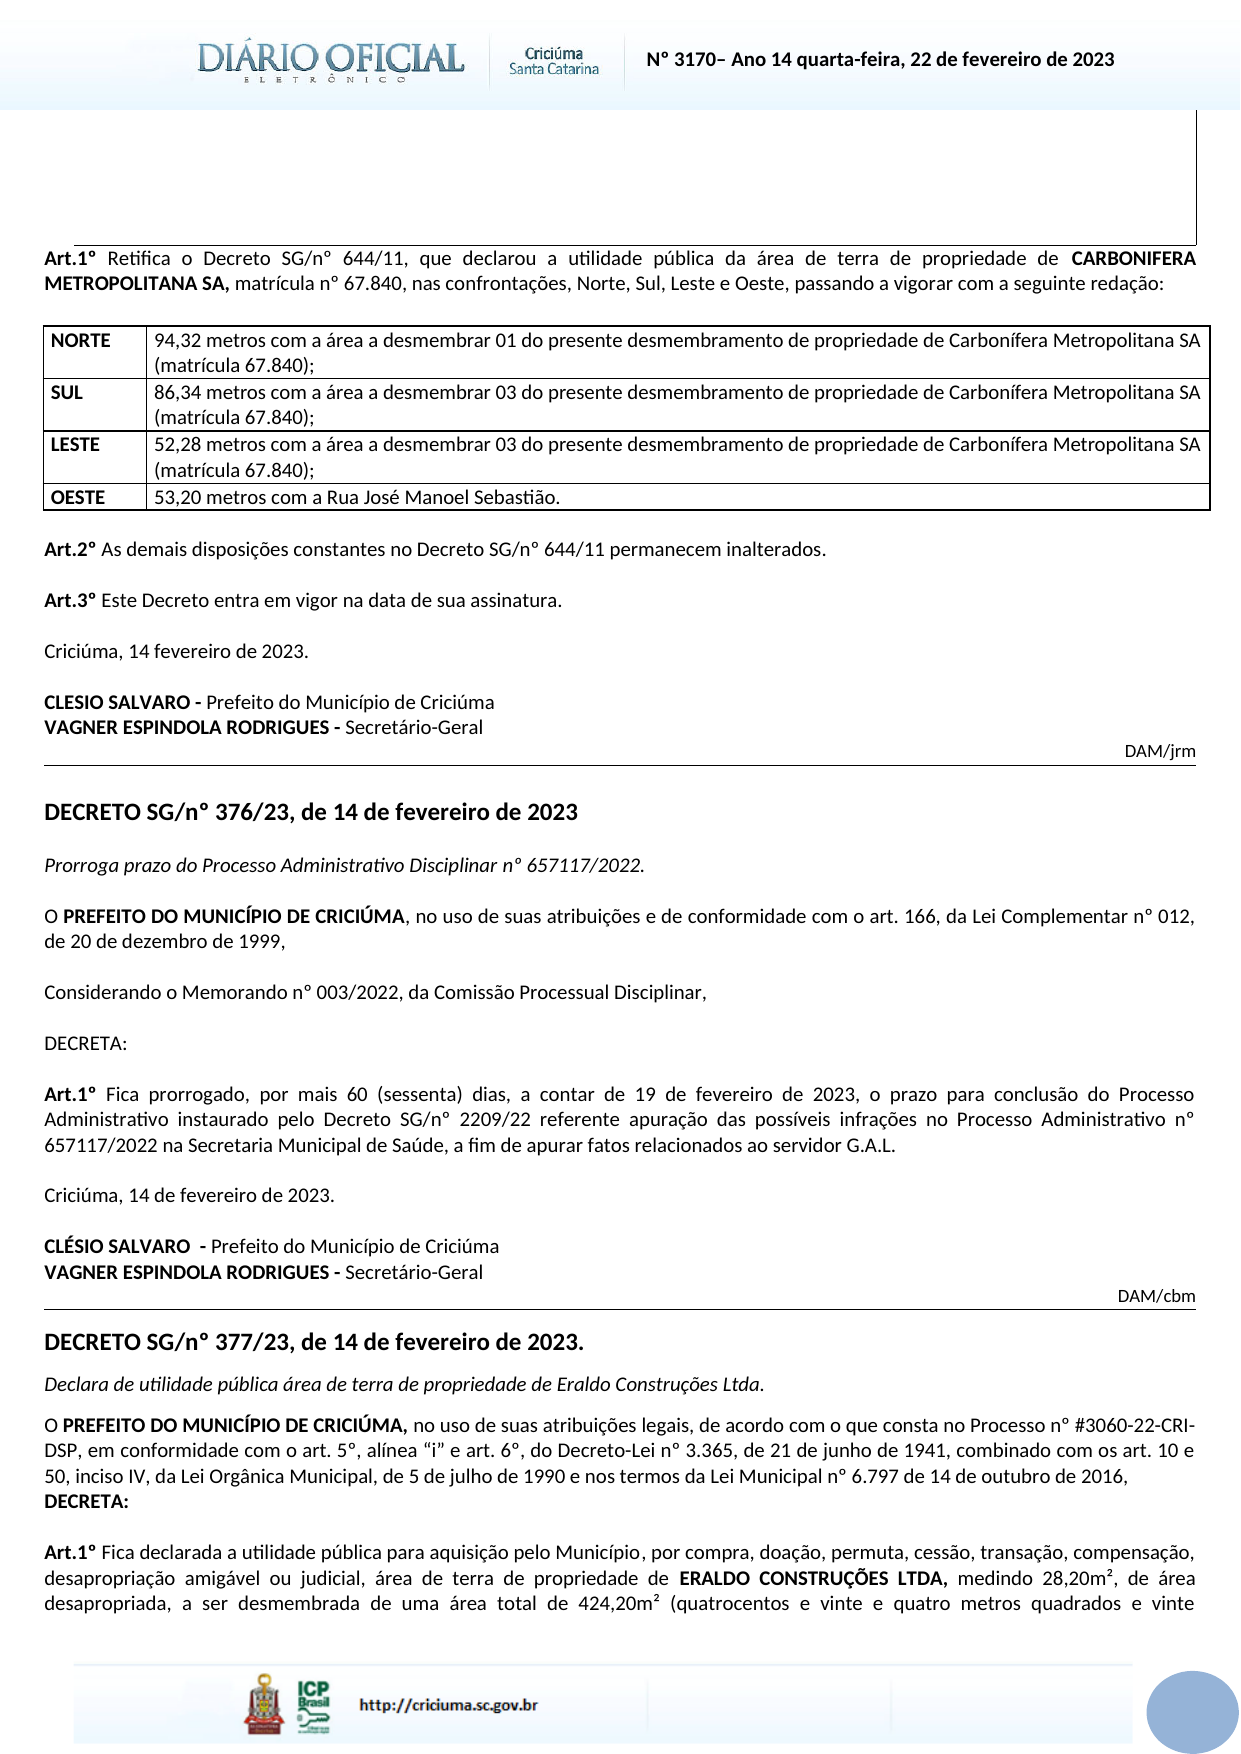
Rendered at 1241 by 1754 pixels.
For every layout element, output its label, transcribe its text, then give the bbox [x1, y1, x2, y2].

text Criciúma, 14 fevereiro de 2023. [44, 638, 1196, 663]
text DAM/jrm [44, 740, 1196, 765]
text Declara de utilidade pública área de terra de propriedade de Eraldo Construções Ltda. [44, 1371, 1196, 1397]
text CLÉSIO SALVARO - Prefeito do Município de Criciúma [44, 1233, 1240, 1259]
text Art.1º Retifica o Decreto SG/nº 644/11, que declarou a utilidade pública da área de terra de propriedade de CARBONIFERA METROPOLITANA SA, matrícula nº 67.840, nas confrontações, Norte, Sul, Leste e Oeste, passando a vigorar com a seguinte redação: [44, 245, 1196, 296]
table_cell 52,28 metros com a área a desmembrar 03 do presente desmembramento de propriedade de Carbonífera Metropolitana SA (matrícula 67.840); [147, 432, 1209, 482]
text DECRETA: [44, 1488, 1196, 1514]
text Art.1º Fica prorrogado, por mais 60 (sessenta) dias, a contar de 19 de fevereiro de 2023, o prazo para conclusão do Processo Administrativo instaurado pelo Decreto SG/nº 2209/22 referente apuração das possíveis infrações no Processo Administrativo nº 657117/2022 na Secretaria Municipal de Saúde, a fim de apurar fatos relacionados ao servidor G.A.L. [44, 1081, 1196, 1157]
table_header 94,32 metros com a área a desmembrar 01 do presente desmembramento de propriedade de Carbonífera Metropolitana SA (matrícula 67.840); [147, 327, 1209, 378]
text O PREFEITO DO MUNICÍPIO DE CRICIÚMA, no uso de suas atribuições e de conformidade com o art. 166, da Lei Complementar nº 012, de 20 de dezembro de 1999, [44, 903, 1196, 954]
text VAGNER ESPINDOLA RODRIGUES - Secretário-Geral [44, 714, 1240, 740]
text VAGNER ESPINDOLA RODRIGUES - Secretário-Geral [44, 1259, 1240, 1284]
table_cell 53,20 metros com a Rua José Manoel Sebastião. [147, 484, 1209, 509]
text Prorroga prazo do Processo Administrativo Disciplinar nº 657117/2022. [44, 852, 1196, 878]
text Considerando o Memorando nº 003/2022, da Comissão Processual Disciplinar, [44, 979, 1196, 1005]
text Criciúma, 14 de fevereiro de 2023. [44, 1183, 1196, 1208]
text DECRETO SG/nº 377/23, de 14 de fevereiro de 2023. [44, 1326, 1196, 1356]
table_cell SUL [44, 379, 146, 430]
text Art.1º Fica declarada a utilidade pública para aquisição pelo Município, por compra, doação, permuta, cessão, transação, compensação, desapropriação amigável ou judicial, área de terra de propriedade de ERALDO CONSTRUÇÕES LTDA, medindo 28,20m², de área desapropriada, a ser desmembrada de uma área total de 424,20m² (quatrocentos e vinte e quatro metros quadrados e vinte [44, 1539, 1196, 1616]
text Art.2º As demais disposições constantes no Decreto SG/nº 644/11 permanecem inalterados. [44, 536, 1196, 562]
text DAM/cbm [44, 1284, 1196, 1309]
table_cell 86,34 metros com a área a desmembrar 03 do presente desmembramento de propriedade de Carbonífera Metropolitana SA (matrícula 67.840); [147, 379, 1209, 430]
text Art.3º Este Decreto entra em vigor na data de sua assinatura. [44, 587, 1196, 613]
table_cell OESTE [44, 484, 146, 509]
table_header NORTE [44, 327, 146, 378]
text DECRETO SG/nº 376/23, de 14 de fevereiro de 2023 [44, 796, 1196, 827]
table_cell LESTE [44, 432, 146, 482]
text CLESIO SALVARO - Prefeito do Município de Criciúma [44, 689, 1240, 714]
text O PREFEITO DO MUNICÍPIO DE CRICIÚMA, no uso de suas atribuições legais, de acordo com o que consta no Processo nº #3060-22-CRI-DSP, em conformidade com o art. 5º, alínea “i” e art. 6º, do Decreto-Lei nº 3.365, de 21 de junho de 1941, combinado com os art. 10 e 50, inciso IV, da Lei Orgânica Municipal, de 5 de julho de 1990 e nos termos da Lei Municipal nº 6.797 de 14 de outubro de 2016, [44, 1412, 1196, 1488]
text DECRETA: [44, 1030, 1196, 1056]
